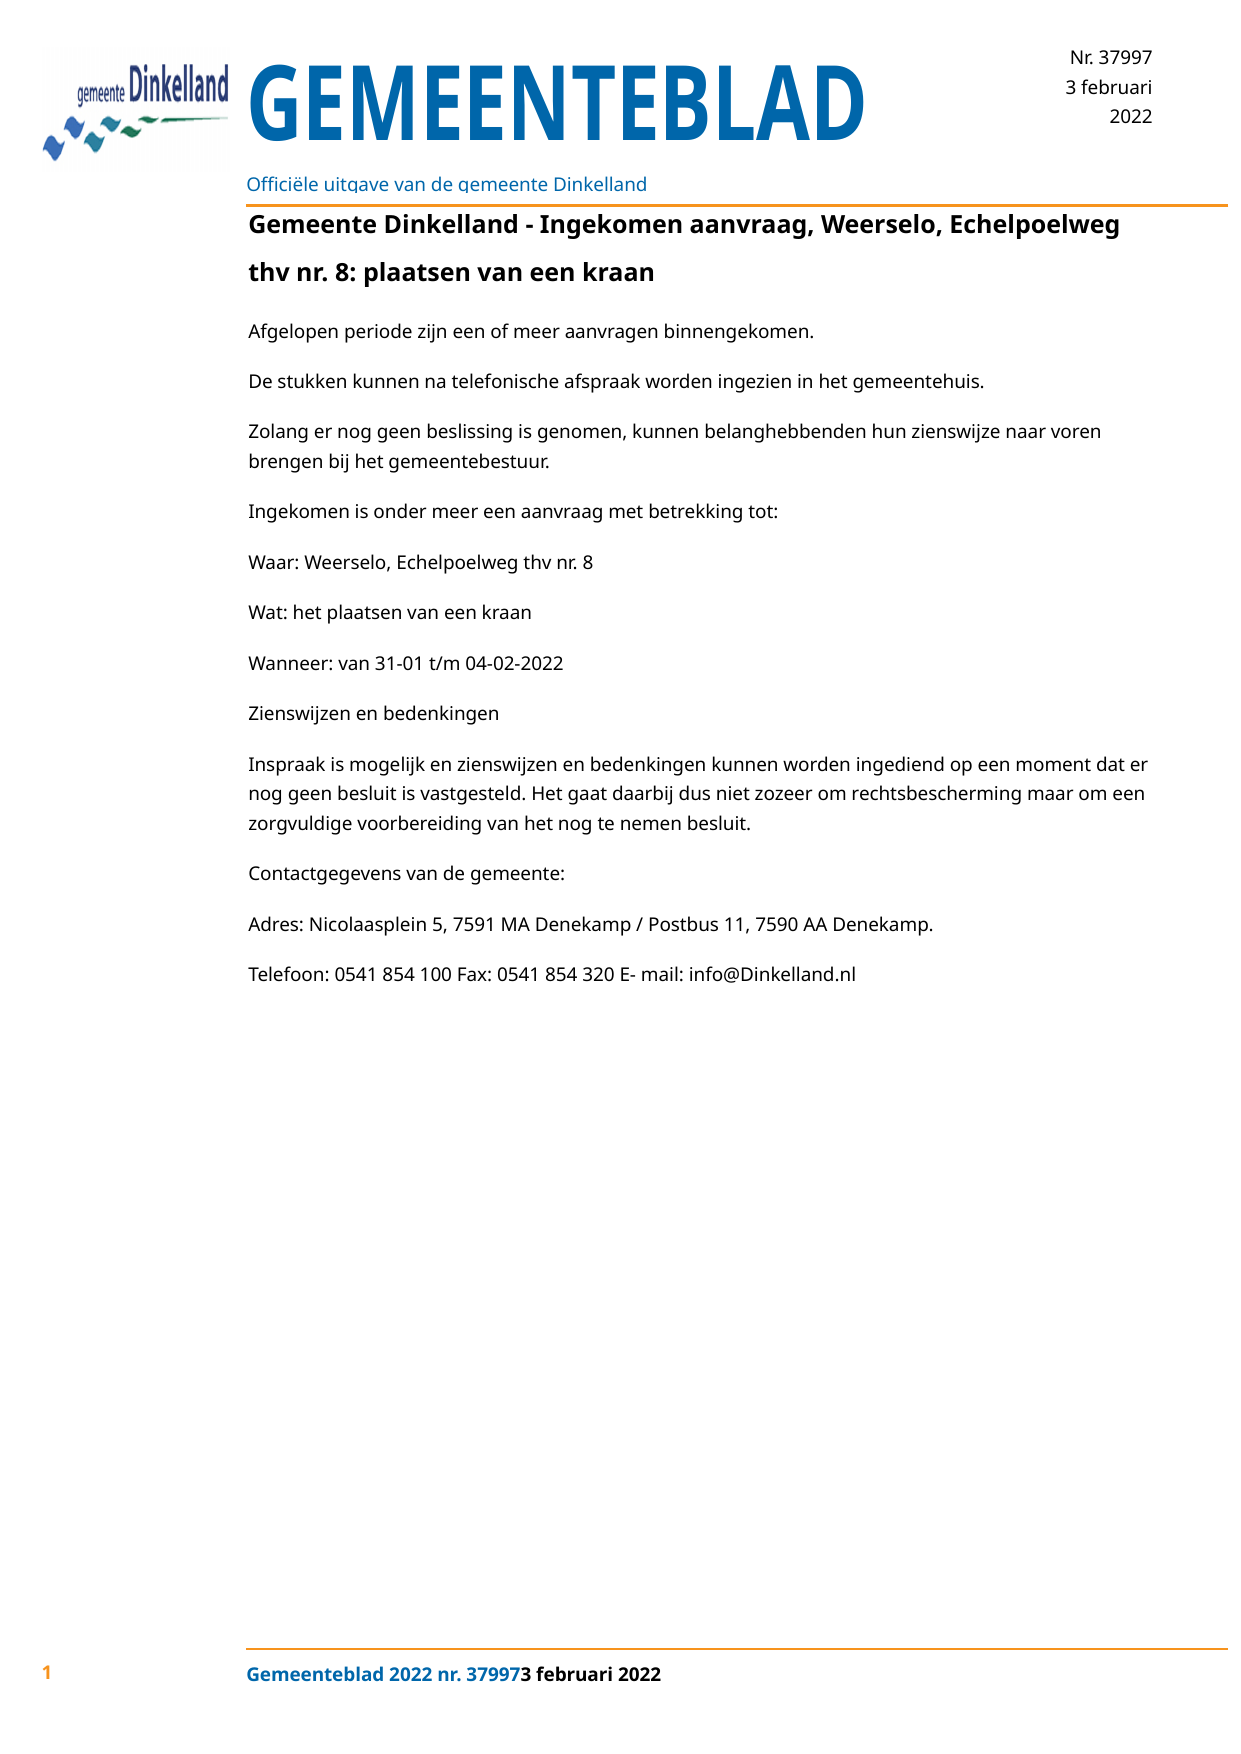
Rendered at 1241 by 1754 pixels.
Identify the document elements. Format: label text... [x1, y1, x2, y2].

text Adres: Nicolaasplein 5, 7591 MA Denekamp / Postbus 11, 7590 AA Denekamp. [248, 911, 1152, 937]
text Afgelopen periode zijn een of meer aanvragen binnengekomen. [248, 318, 1152, 344]
text Wanneer: van 31-01 t/m 04-02-2022 [248, 650, 1152, 676]
text Ingekomen is onder meer een aanvraag met betrekking tot: [248, 499, 1152, 524]
text Telefoon: 0541 854 100 Fax: 0541 854 320 E- mail: info@Dinkelland.nl [248, 961, 1152, 987]
text Inspraak is mogelijk en zienswijzen en bedenkingen kunnen worden ingediend op een moment dat er nog geen besluit is vastgesteld. Het gaat daarbij dus niet zozeer om rechtsbescherming maar om een zorgvuldige voorbereiding van het nog te nemen besluit. [248, 751, 1152, 836]
picture [41, 47, 231, 172]
text Zolang er nog geen beslissing is genomen, kunnen belanghebbenden hun zienswijze naar voren brengen bij het gemeentebestuur. [248, 419, 1152, 474]
text Contactgegevens van de gemeente: [248, 860, 1152, 886]
text Zienswijzen en bedenkingen [248, 700, 1152, 726]
text Waar: Weerselo, Echelpoelweg thv nr. 8 [248, 549, 1152, 575]
text Wat: het plaatsen van een kraan [248, 599, 1152, 625]
text De stukken kunnen na telefonische afspraak worden ingezien in het gemeentehuis. [248, 368, 1152, 394]
text Gemeente Dinkelland - Ingekomen aanvraag, Weerselo, Echelpoelweg thv nr. 8: plaatsen van een kraan [248, 207, 1152, 288]
